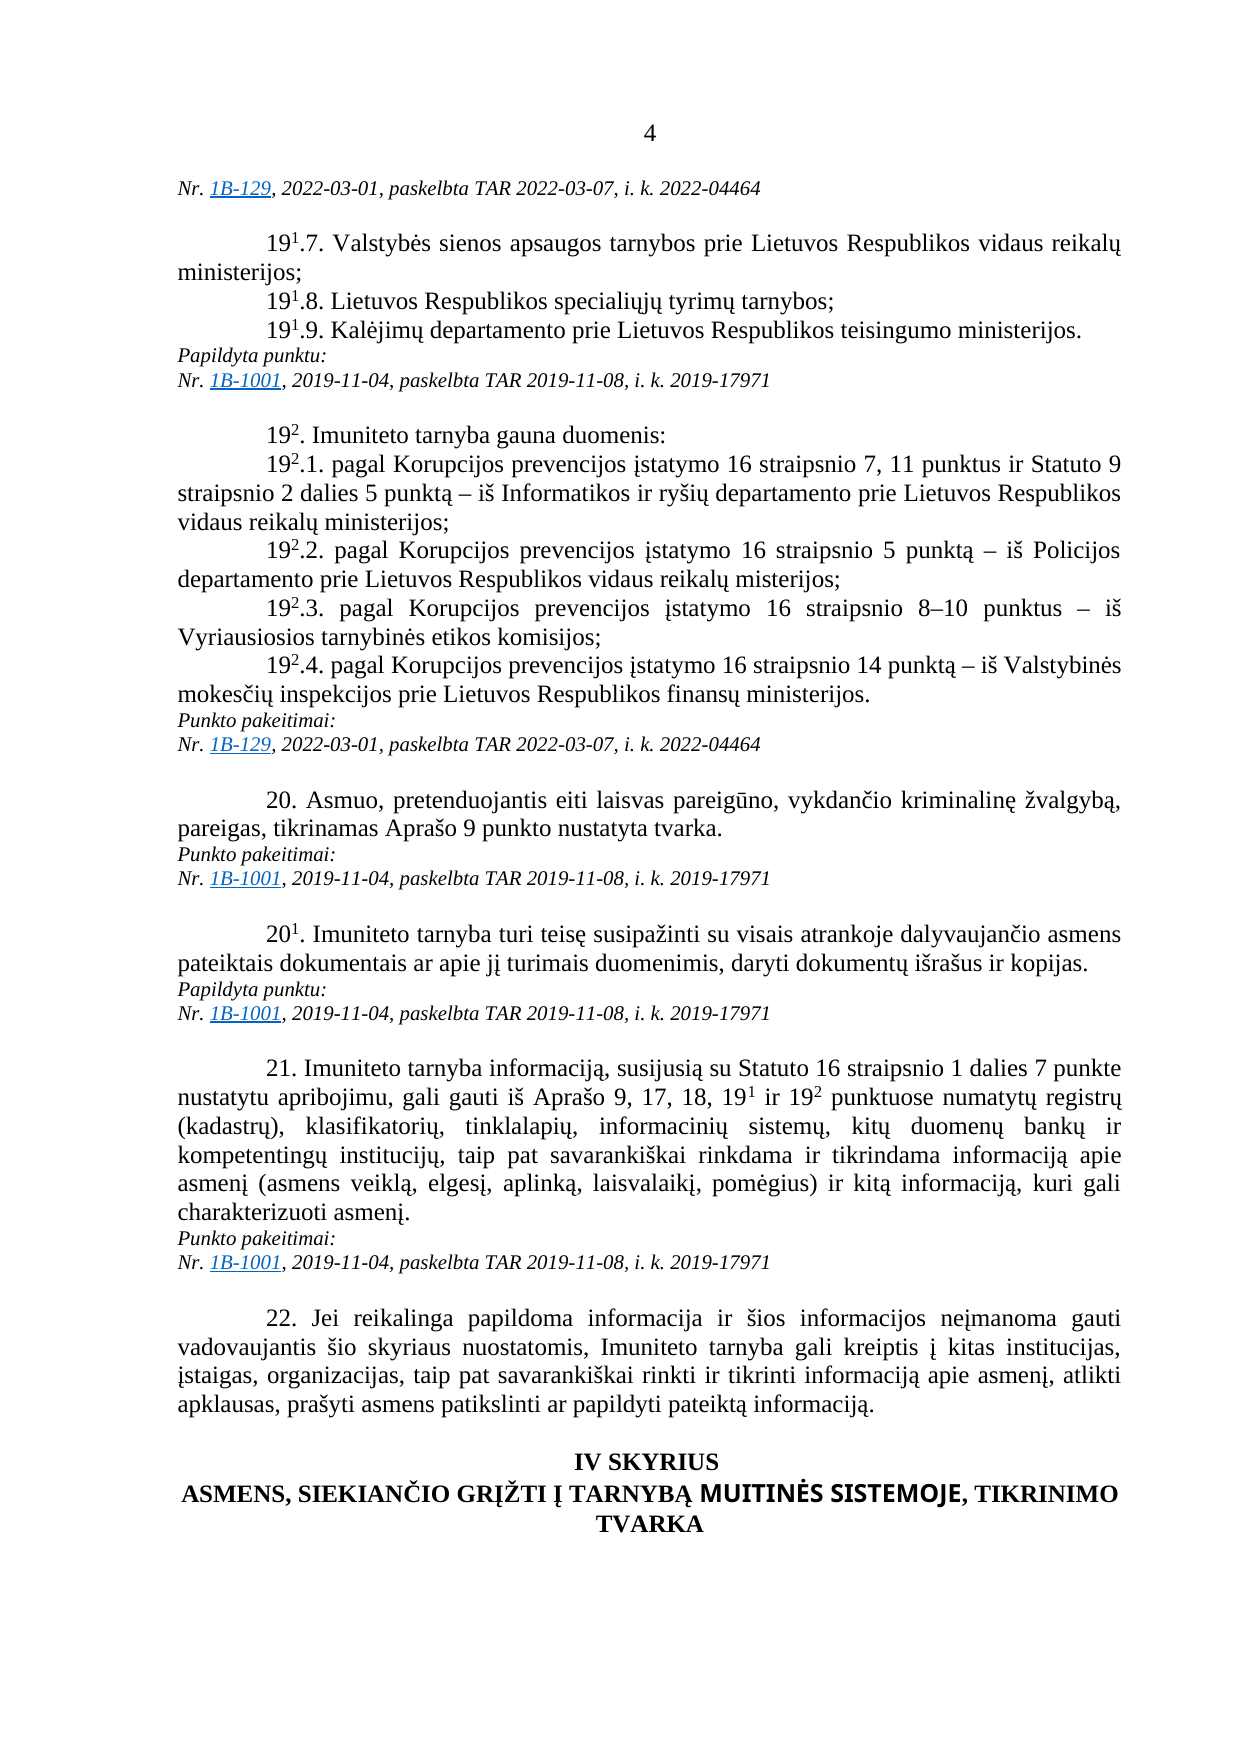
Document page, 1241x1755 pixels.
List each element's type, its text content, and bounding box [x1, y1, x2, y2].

text Nr. 1B-129, 2022-03-01, paskelbta TAR 2022-03-07, i. k. 2022-04464 [177, 176, 1122, 200]
text 22. Jei reikalinga papildoma informacija ir šios informacijos neįmanoma gauti vadovaujantis šio skyriaus nuostatomis, Imuniteto tarnyba gali kreiptis į kitas institucijas, įstaigas, organizacijas, taip pat savarankiškai rinkti ir tikrinti informaciją apie asmenį, atlikti apklausas, prašyti asmens patikslinti ar papildyti pateiktą informaciją. [177, 1303, 1122, 1418]
text 192.1. pagal Korupcijos prevencijos įstatymo 16 straipsnio 7, 11 punktus ir Statuto 9 straipsnio 2 dalies 5 punktą – iš Informatikos ir ryšių departamento prie Lietuvos Respublikos vidaus reikalų ministerijos; [177, 449, 1122, 535]
text IV SKYRIUS [177, 1447, 1122, 1475]
text Nr. 1B-1001, 2019-11-04, paskelbta TAR 2019-11-08, i. k. 2019-17971 [177, 866, 1122, 890]
text 21. Imuniteto tarnyba informaciją, susijusią su Statuto 16 straipsnio 1 dalies 7 punkte nustatytu apribojimu, gali gauti iš Aprašo 9, 17, 18, 191 ir 192 punktuose numatytų registrų (kadastrų), klasifikatorių, tinklalapių, informacinių sistemų, kitų duomenų bankų ir kompetentingų institucijų, taip pat savarankiškai rinkdama ir tikrindama informaciją apie asmenį (asmens veiklą, elgesį, aplinką, laisvalaikį, pomėgius) ir kitą informaciją, kuri gali charakterizuoti asmenį. [177, 1053, 1122, 1226]
text 192. Imuniteto tarnyba gauna duomenis: [177, 420, 1122, 449]
text Papildyta punktu: [177, 343, 1122, 367]
text 191.9. Kalėjimų departamento prie Lietuvos Respublikos teisingumo ministerijos. [177, 315, 1122, 343]
text 192.2. pagal Korupcijos prevencijos įstatymo 16 straipsnio 5 punktą – iš Policijos departamento prie Lietuvos Respublikos vidaus reikalų misterijos; [177, 535, 1122, 593]
text Nr. 1B-1001, 2019-11-04, paskelbta TAR 2019-11-08, i. k. 2019-17971 [177, 1250, 1122, 1274]
text 191.7. Valstybės sienos apsaugos tarnybos prie Lietuvos Respublikos vidaus reikalų ministerijos; [177, 228, 1122, 286]
text 191.8. Lietuvos Respublikos specialiųjų tyrimų tarnybos; [177, 286, 1122, 315]
text Punkto pakeitimai: [177, 1226, 1122, 1250]
text Punkto pakeitimai: [177, 708, 1122, 732]
text 20. Asmuo, pretenduojantis eiti laisvas pareigūno, vykdančio kriminalinę žvalgybą, pareigas, tikrinamas Aprašo 9 punkto nustatyta tvarka. [177, 785, 1122, 842]
text Nr. 1B-1001, 2019-11-04, paskelbta TAR 2019-11-08, i. k. 2019-17971 [177, 1001, 1122, 1025]
text Punkto pakeitimai: [177, 842, 1122, 866]
text Papildyta punktu: [177, 977, 1122, 1001]
text 201. Imuniteto tarnyba turi teisę susipažinti su visais atrankoje dalyvaujančio asmens pateiktais dokumentais ar apie jį turimais duomenimis, daryti dokumentų išrašus ir kopijas. [177, 919, 1122, 977]
text ASMENS, SIEKIANČIO GRĮŽTI Į TARNYBĄ muitinės sistemoje, TIKRINIMO TVARKA [177, 1475, 1122, 1538]
text Nr. 1B-1001, 2019-11-04, paskelbta TAR 2019-11-08, i. k. 2019-17971 [177, 367, 1122, 392]
text 192.3. pagal Korupcijos prevencijos įstatymo 16 straipsnio 8–10 punktus – iš Vyriausiosios tarnybinės etikos komisijos; [177, 593, 1122, 650]
text Nr. 1B-129, 2022-03-01, paskelbta TAR 2022-03-07, i. k. 2022-04464 [177, 732, 1122, 756]
text 192.4. pagal Korupcijos prevencijos įstatymo 16 straipsnio 14 punktą – iš Valstybinės mokesčių inspekcijos prie Lietuvos Respublikos finansų ministerijos. [177, 650, 1122, 708]
